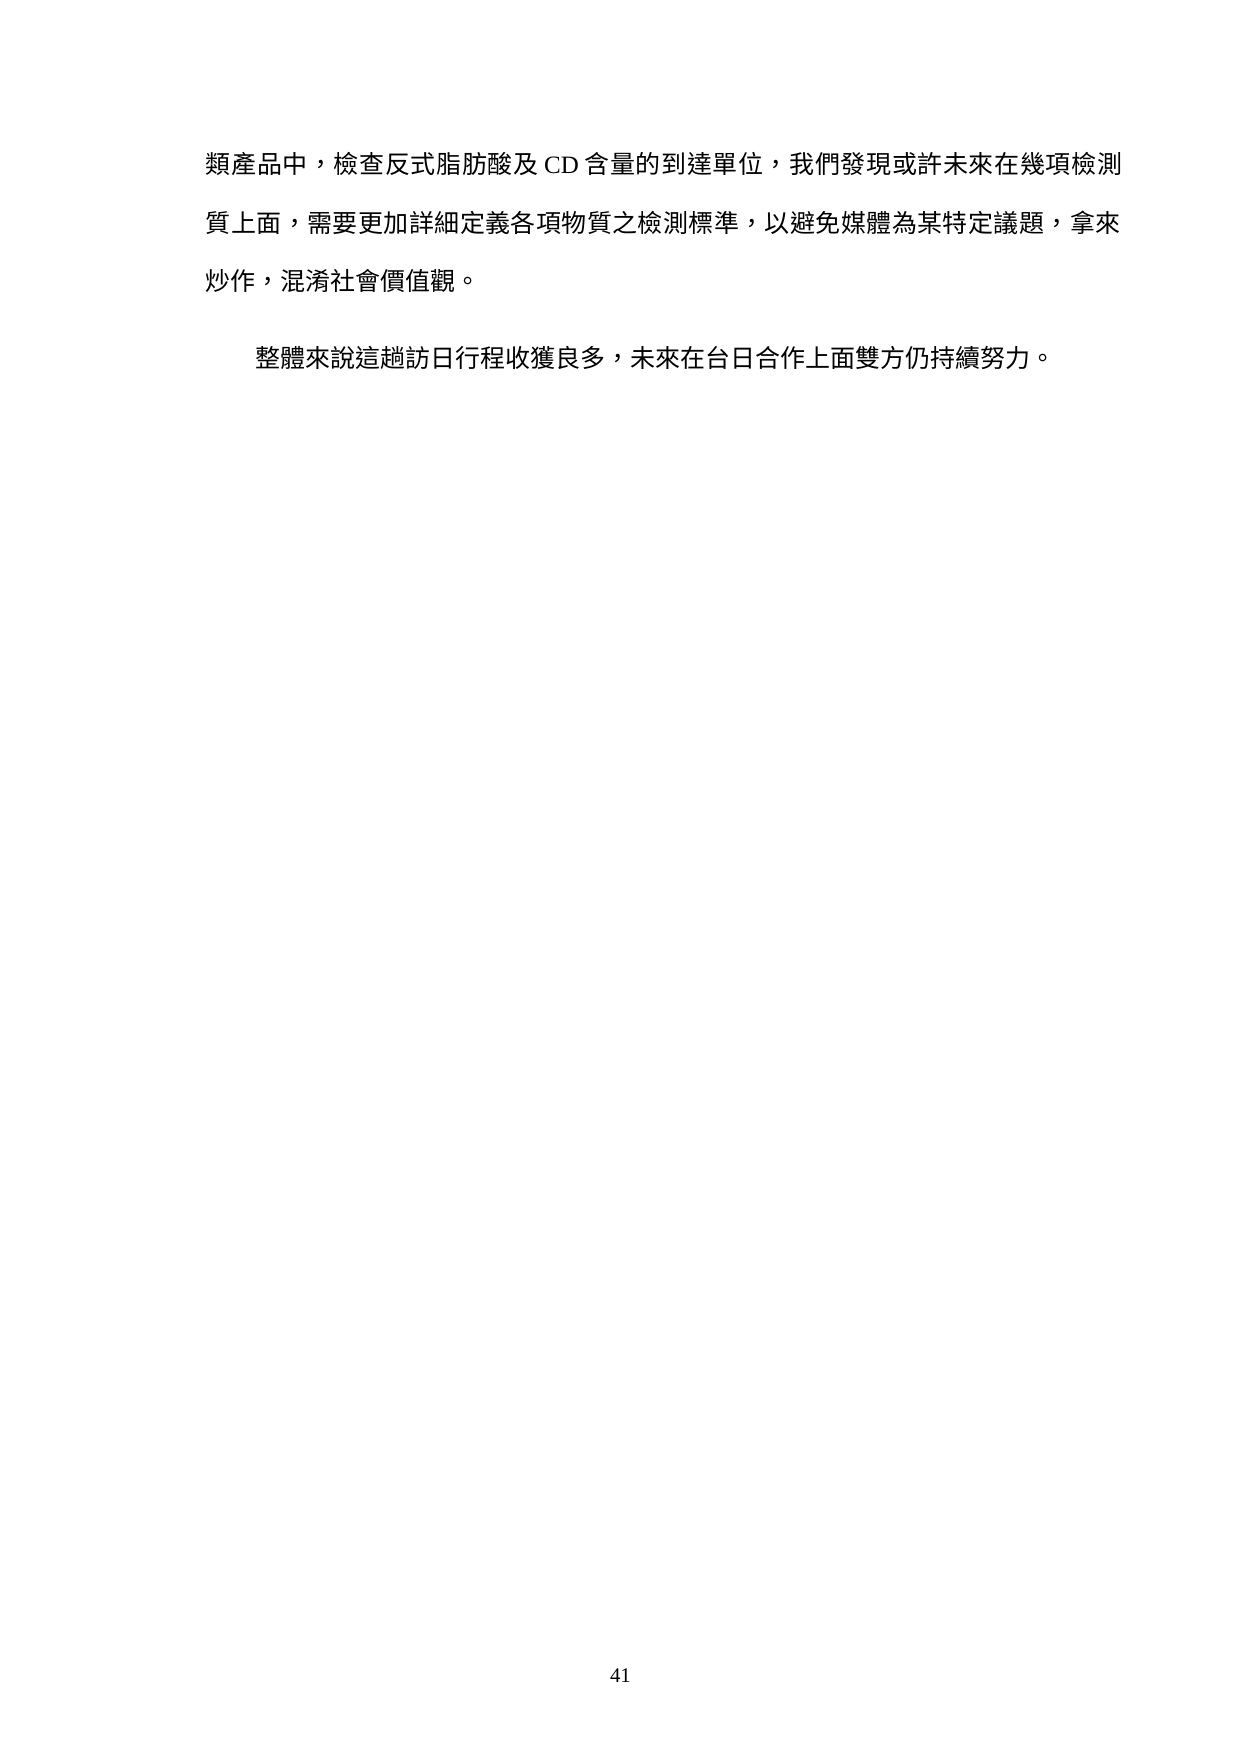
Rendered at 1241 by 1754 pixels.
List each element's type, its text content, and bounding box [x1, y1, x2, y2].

text 整體來說這趟訪日行程收獲良多，未來在台日合作上面雙方仍持續努力。 [206, 321, 1122, 379]
text 類產品中，檢查反式脂肪酸及CD含量的到達單位，我們發現或許未來在幾項檢測質上面，需要更加詳細定義各項物質之檢測標準，以避免媒體為某特定議題，拿來炒作，混淆社會價值觀。 [206, 127, 1122, 302]
